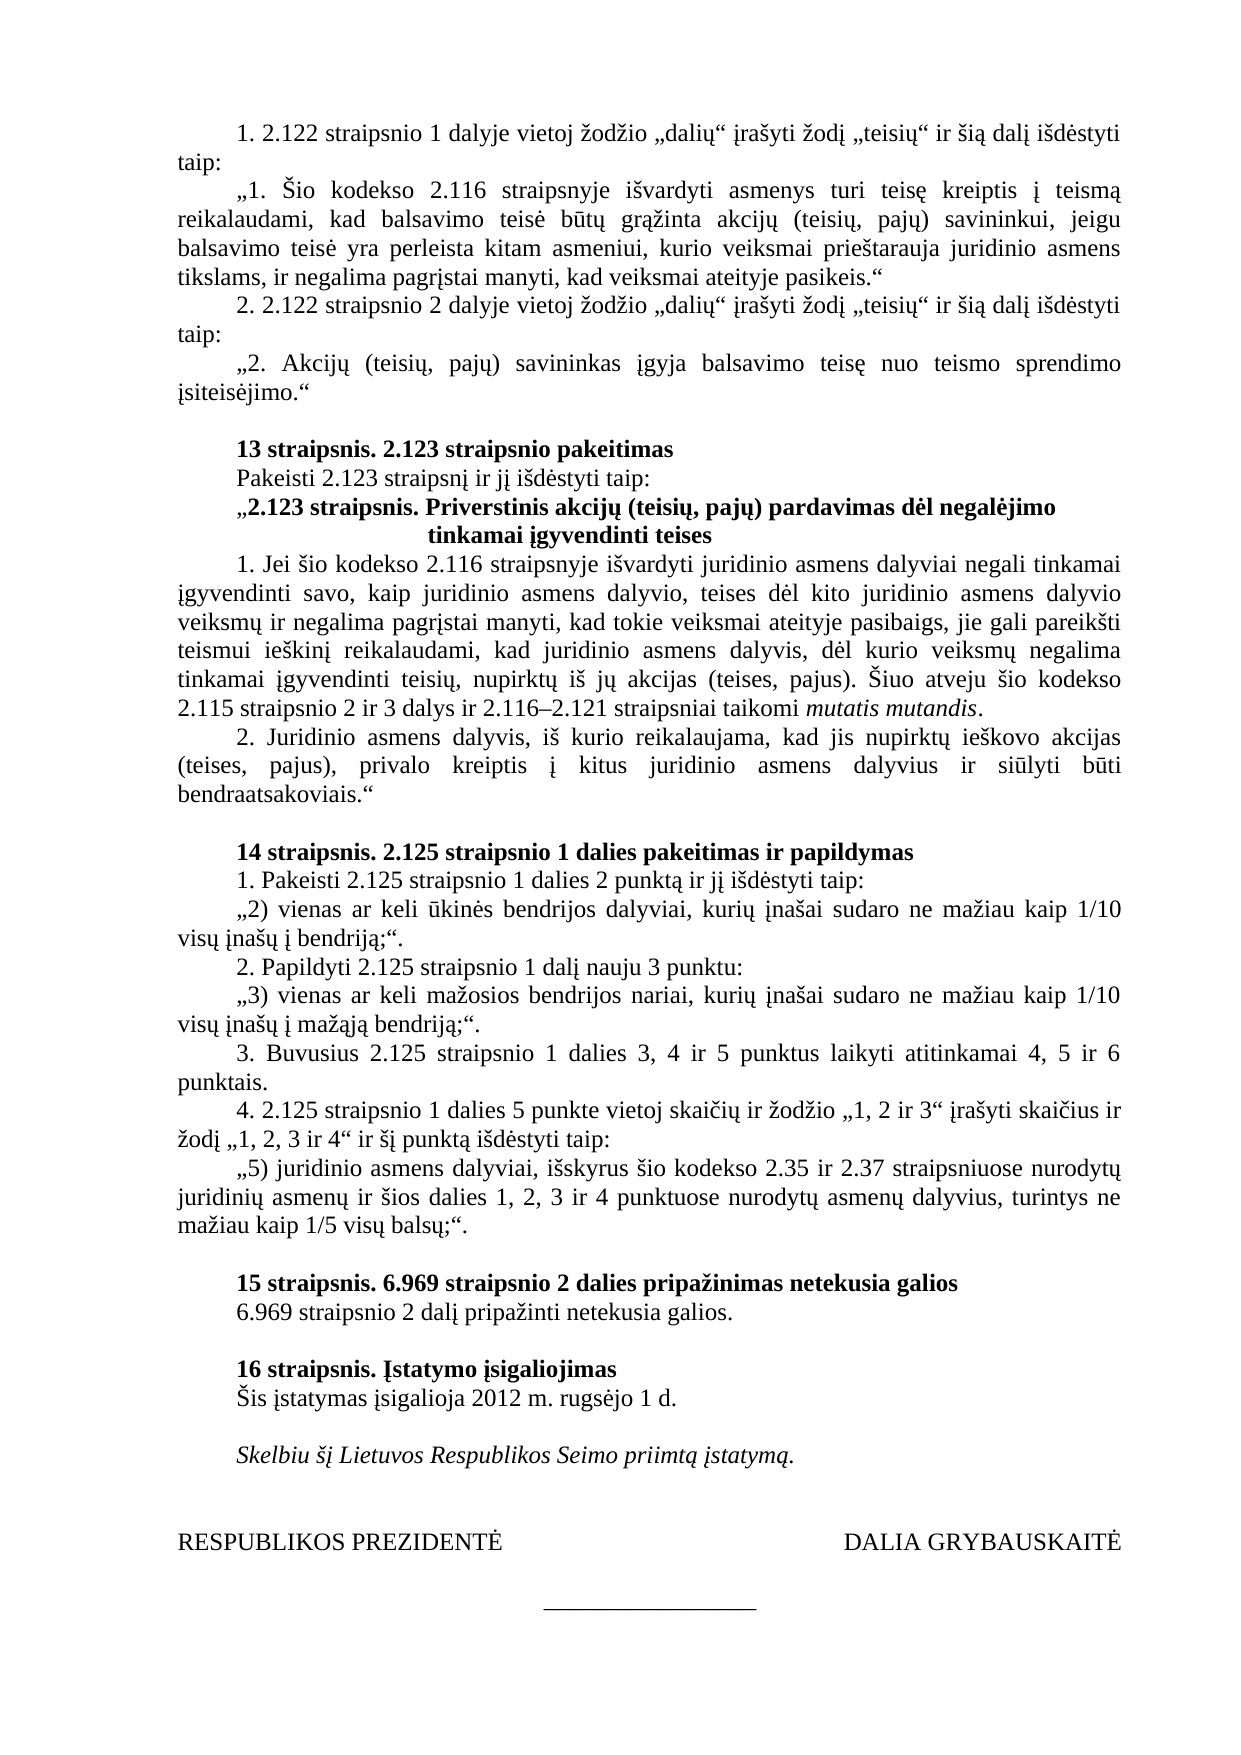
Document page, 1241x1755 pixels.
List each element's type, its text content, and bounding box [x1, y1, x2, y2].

text 3. Buvusius 2.125 straipsnio 1 dalies 3, 4 ir 5 punktus laikyti atitinkamai 4, 5 ir 6 punktais. [177, 1038, 1122, 1096]
text 14 straipsnis. 2.125 straipsnio 1 dalies pakeitimas ir papildymas [177, 837, 1122, 866]
text 2. Papildyti 2.125 straipsnio 1 dalį nauju 3 punktu: [177, 952, 1122, 981]
text 1. Pakeisti 2.125 straipsnio 1 dalies 2 punktą ir jį išdėstyti taip: [177, 866, 1122, 894]
text „2) vienas ar keli ūkinės bendrijos dalyviai, kurių įnašai sudaro ne mažiau kaip 1/10 visų įnašų į bendriją;“. [177, 894, 1122, 952]
text 1. Jei šio kodekso 2.116 straipsnyje išvardyti juridinio asmens dalyviai negali tinkamai įgyvendinti savo, kaip juridinio asmens dalyvio, teises dėl kito juridinio asmens dalyvio veiksmų ir negalima pagrįstai manyti, kad tokie veiksmai ateityje pasibaigs, jie gali pareikšti teismui ieškinį reikalaudami, kad juridinio asmens dalyvis, dėl kurio veiksmų negalima tinkamai įgyvendinti teisių, nupirktų iš jų akcijas (teises, pajus). Šiuo atveju šio kodekso 2.115 straipsnio 2 ir 3 dalys ir 2.116–2.121 straipsniai taikomi mutatis mutandis. [177, 549, 1122, 722]
text 2. 2.122 straipsnio 2 dalyje vietoj žodžio „dalių“ įrašyti žodį „teisių“ ir šią dalį išdėstyti taip: [177, 291, 1122, 348]
text 4. 2.125 straipsnio 1 dalies 5 punkte vietoj skaičių ir žodžio „1, 2 ir 3“ įrašyti skaičius ir žodį „1, 2, 3 ir 4“ ir šį punktą išdėstyti taip: [177, 1096, 1122, 1153]
text „1. Šio kodekso 2.116 straipsnyje išvardyti asmenys turi teisę kreiptis į teismą reikalaudami, kad balsavimo teisė būtų grąžinta akcijų (teisių, pajų) savininkui, jeigu balsavimo teisė yra perleista kitam asmeniui, kurio veiksmai prieštarauja juridinio asmens tikslams, ir negalima pagrįstai manyti, kad veiksmai ateityje pasikeis.“ [177, 176, 1122, 291]
text Šis įstatymas įsigalioja 2012 m. rugsėjo 1 d. [177, 1383, 1122, 1412]
text 1. 2.122 straipsnio 1 dalyje vietoj žodžio „dalių“ įrašyti žodį „teisių“ ir šią dalį išdėstyti taip: [177, 118, 1122, 176]
text _________________ [177, 1584, 1122, 1613]
text 2. Juridinio asmens dalyvis, iš kurio reikalaujama, kad jis nupirktų ieškovo akcijas (teises, pajus), privalo kreiptis į kitus juridinio asmens dalyvius ir siūlyti būti bendraatsakoviais.“ [177, 722, 1122, 808]
text Skelbiu šį Lietuvos Respublikos Seimo priimtą įstatymą. [177, 1441, 1122, 1469]
text RESPUBLIKOS PREZIDENTĖ DALIA GRYBAUSKAITĖ [177, 1527, 1122, 1556]
text „2.123 straipsnis. Priverstinis akcijų (teisių, pajų) pardavimas dėl negalėjimo tinkamai įgyvendinti teises [236, 492, 1122, 549]
text „5) juridinio asmens dalyviai, išskyrus šio kodekso 2.35 ir 2.37 straipsniuose nurodytų juridinių asmenų ir šios dalies 1, 2, 3 ir 4 punktuose nurodytų asmenų dalyvius, turintys ne mažiau kaip 1/5 visų balsų;“. [177, 1153, 1122, 1239]
text 16 straipsnis. Įstatymo įsigaliojimas [177, 1354, 1122, 1383]
text 13 straipsnis. 2.123 straipsnio pakeitimas [177, 434, 1122, 463]
text Pakeisti 2.123 straipsnį ir jį išdėstyti taip: [177, 463, 1122, 492]
text „3) vienas ar keli mažosios bendrijos nariai, kurių įnašai sudaro ne mažiau kaip 1/10 visų įnašų į mažąją bendriją;“. [177, 981, 1122, 1038]
text 15 straipsnis. 6.969 straipsnio 2 dalies pripažinimas netekusia galios [177, 1268, 1122, 1297]
text 6.969 straipsnio 2 dalį pripažinti netekusia galios. [177, 1297, 1122, 1326]
text „2. Akcijų (teisių, pajų) savininkas įgyja balsavimo teisę nuo teismo sprendimo įsiteisėjimo.“ [177, 348, 1122, 406]
